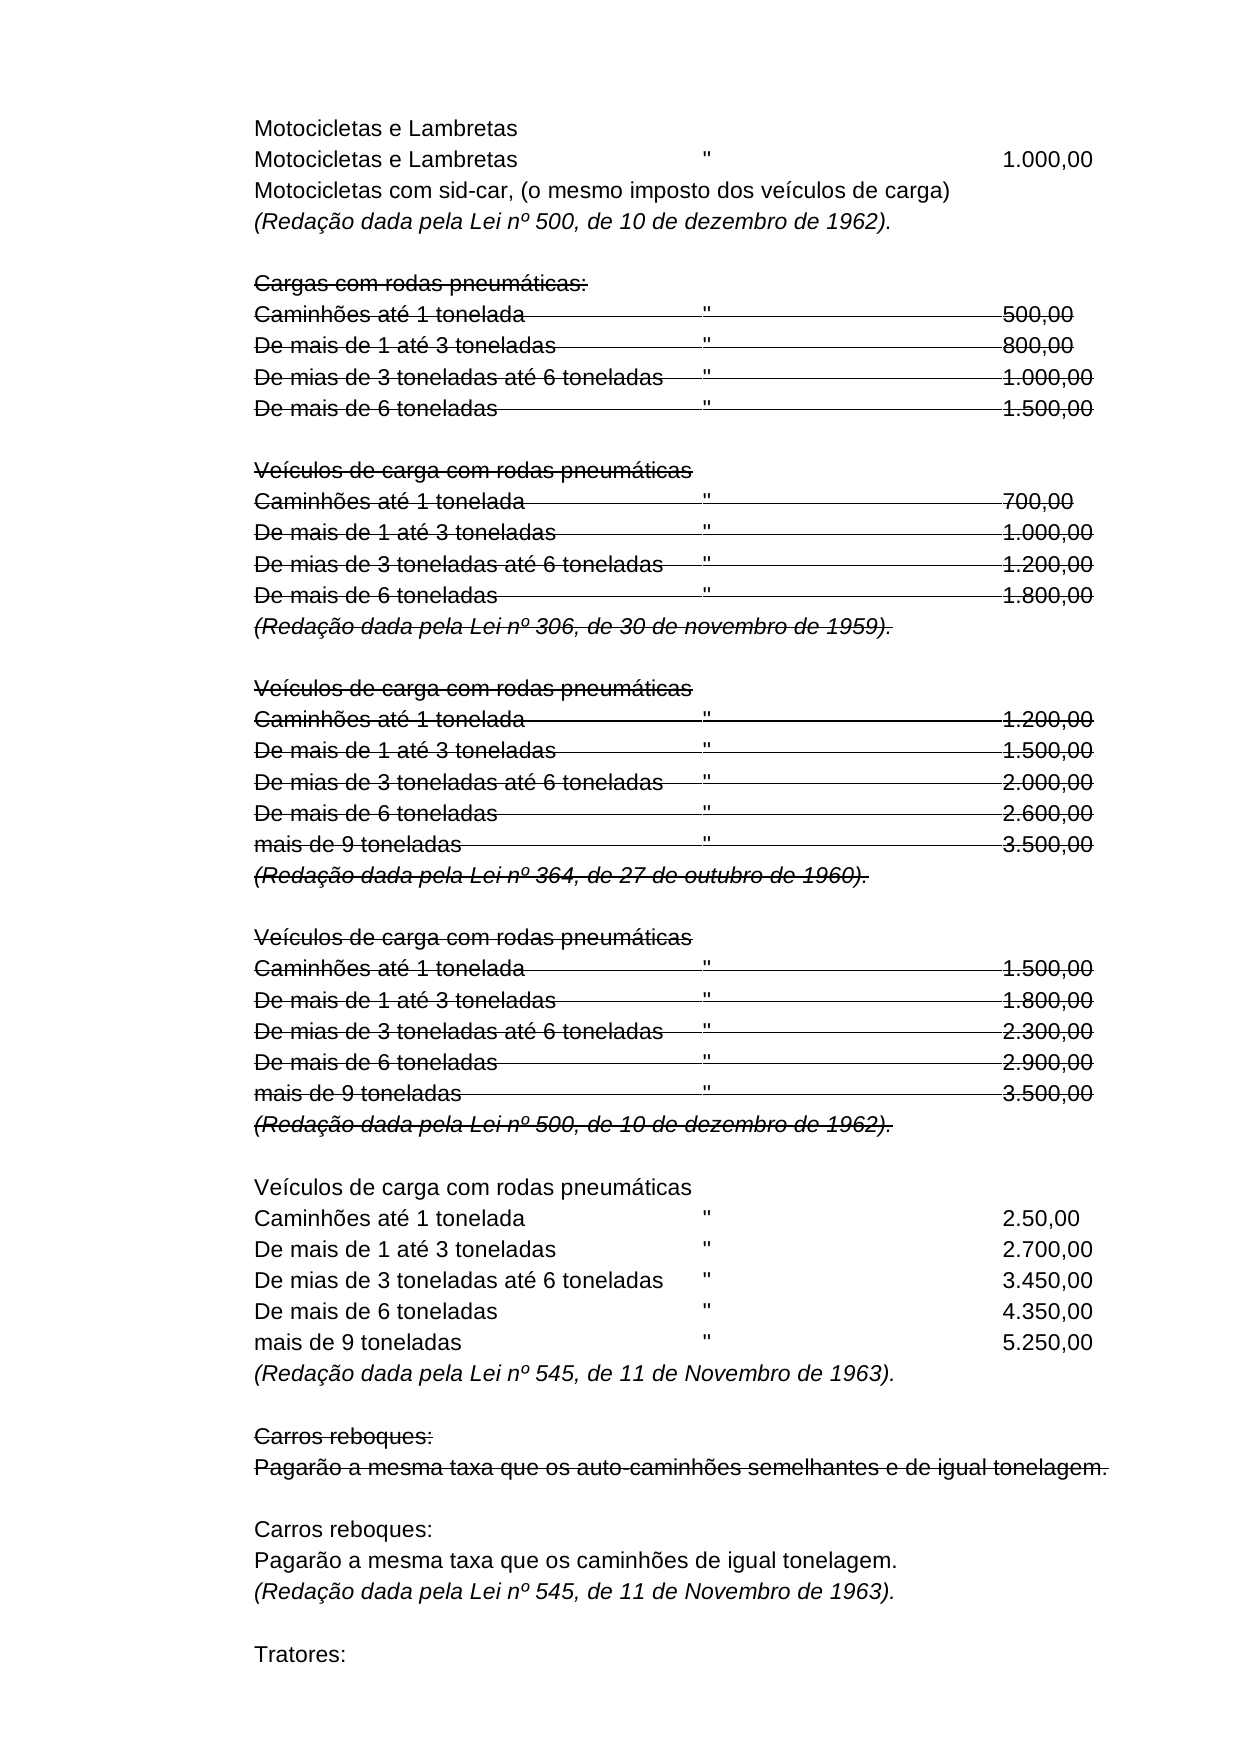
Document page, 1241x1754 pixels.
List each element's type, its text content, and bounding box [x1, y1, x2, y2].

text De mais de 6 toneladas '' 1.800,00 [177, 581, 1152, 608]
text Caminhões até 1 tonelada '' 1.500,00 [177, 955, 1152, 982]
text Veículos de carga com rodas pneumáticas [177, 674, 1152, 702]
text Veículos de carga com rodas pneumáticas [177, 924, 1152, 951]
text (Redação dada pela Lei nº 545, de 11 de Novembro de 1963). [177, 1360, 1152, 1387]
text (Redação dada pela Lei nº 500, de 10 de dezembro de 1962). [177, 207, 1152, 234]
text Veículos de carga com rodas pneumáticas [177, 456, 1152, 483]
text Caminhões até 1 tonelada '' 500,00 [177, 301, 1152, 328]
text Motocicletas e Lambretas '' 1.000,00 [177, 145, 1152, 172]
text Pagarão a mesma taxa que os auto-caminhões semelhantes e de igual tonelagem. [177, 1453, 1152, 1480]
text Motocicletas com sid-car, (o mesmo imposto dos veículos de carga) [177, 176, 1152, 203]
text De mais de 6 toneladas '' 4.350,00 [177, 1297, 1152, 1324]
text De mias de 3 toneladas até 6 toneladas '' 1.000,00 [177, 363, 1152, 390]
text mais de 9 toneladas '' 3.500,00 [177, 1079, 1152, 1106]
text (Redação dada pela Lei nº 545, de 11 de Novembro de 1963). [177, 1578, 1152, 1605]
text De mais de 1 até 3 toneladas '' 1.800,00 [177, 986, 1152, 1013]
text Motocicletas e Lambretas [177, 114, 1152, 141]
text Caminhões até 1 tonelada '' 1.200,00 [177, 706, 1152, 733]
text (Redação dada pela Lei nº 364, de 27 de outubro de 1960). [177, 861, 1152, 888]
text Tratores: [177, 1640, 1152, 1667]
text Veículos de carga com rodas pneumáticas [177, 1173, 1152, 1200]
text Caminhões até 1 tonelada '' 700,00 [177, 488, 1152, 515]
text De mias de 3 toneladas até 6 toneladas '' 2.000,00 [177, 768, 1152, 795]
text De mais de 1 até 3 toneladas '' 1.500,00 [177, 737, 1152, 764]
text Carros reboques: [177, 1515, 1152, 1542]
text De mais de 1 até 3 toneladas '' 1.000,00 [177, 519, 1152, 546]
text (Redação dada pela Lei nº 500, de 10 de dezembro de 1962). [177, 1111, 1152, 1138]
text Carros reboques: [177, 1422, 1152, 1449]
text Caminhões até 1 tonelada '' 2.50,00 [177, 1204, 1152, 1231]
text mais de 9 toneladas '' 5.250,00 [177, 1328, 1152, 1356]
text De mias de 3 toneladas até 6 toneladas '' 2.300,00 [177, 1017, 1152, 1044]
text De mais de 6 toneladas '' 2.900,00 [177, 1048, 1152, 1075]
text Cargas com rodas pneumáticas: [177, 269, 1152, 297]
text Pagarão a mesma taxa que os caminhões de igual tonelagem. [177, 1547, 1152, 1574]
text mais de 9 toneladas '' 3.500,00 [177, 830, 1152, 857]
text De mais de 6 toneladas '' 2.600,00 [177, 799, 1152, 826]
text De mias de 3 toneladas até 6 toneladas '' 3.450,00 [177, 1266, 1152, 1293]
text De mais de 6 toneladas '' 1.500,00 [177, 394, 1152, 421]
text (Redação dada pela Lei nº 306, de 30 de novembro de 1959). [177, 612, 1152, 639]
text De mais de 1 até 3 toneladas '' 2.700,00 [177, 1235, 1152, 1262]
text De mias de 3 toneladas até 6 toneladas '' 1.200,00 [177, 550, 1152, 577]
text De mais de 1 até 3 toneladas '' 800,00 [177, 332, 1152, 359]
